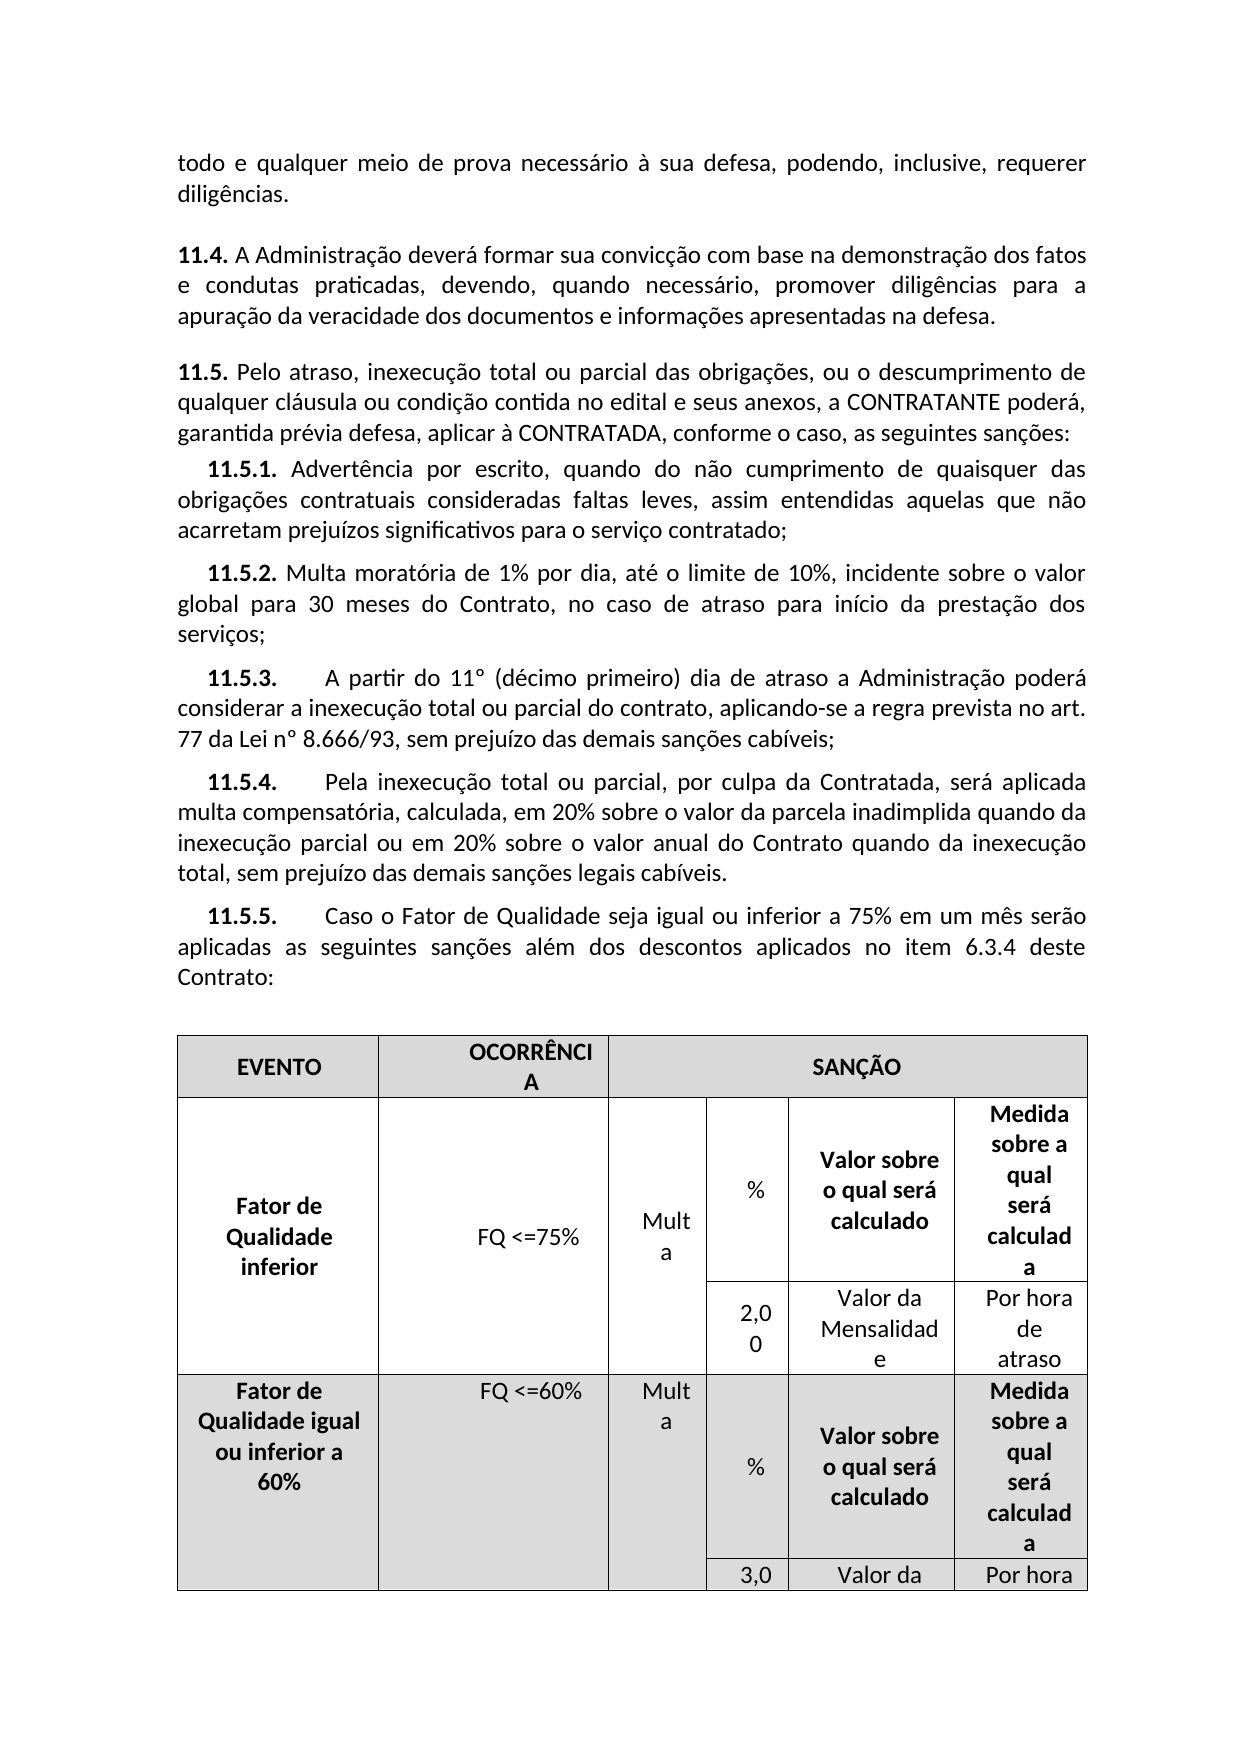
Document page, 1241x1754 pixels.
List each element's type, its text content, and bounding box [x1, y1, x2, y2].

table_header OCORRÊNCIA [379, 1036, 608, 1097]
table_cell % [707, 1098, 788, 1281]
text 11.5.3. A partir do 11º (décimo primeiro) dia de atraso a Administração poderá considerar a inexecução total ou parcial do contrato, aplicando-se a regra prevista no art. 77 da Lei nº 8.666/93, sem prejuízo das demais sanções cabíveis; [177, 662, 1087, 753]
text 11.5.1. Advertência por escrito, quando do não cumprimento de quaisquer das obrigações contratuais consideradas faltas leves, assim entendidas aquelas que não acarretam prejuízos significativos para o serviço contratado; [177, 453, 1087, 545]
table_cell Valor sobre o qual será calculado [789, 1375, 954, 1558]
text 11.5.2. Multa moratória de 1% por dia, até o limite de 10%, incidente sobre o valor global para 30 meses do Contrato, no caso de atraso para início da prestação dos serviços; [177, 558, 1087, 649]
table_cell Fator de Qualidade inferior [178, 1098, 378, 1374]
table_cell 2,00 [707, 1282, 788, 1374]
table_cell Valor da [789, 1559, 954, 1589]
table_cell Valor da Mensalidade [789, 1282, 954, 1374]
text 11.5.5. Caso o Fator de Qualidade seja igual ou inferior a 75% em um mês serão aplicadas as seguintes sanções além dos descontos aplicados no item 6.3.4 deste Contrato: [177, 900, 1087, 992]
table_cell FQ <=60% [379, 1375, 608, 1589]
table_header EVENTO [178, 1036, 378, 1097]
text todo e qualquer meio de prova necessário à sua defesa, podendo, inclusive, requerer diligências. [177, 148, 1087, 209]
table_cell FQ <=75% [379, 1098, 608, 1374]
table_cell Multa [609, 1098, 706, 1374]
text 11.4. A Administração deverá formar sua convicção com base na demonstração dos fatos e condutas praticadas, devendo, quando necessário, promover diligências para a apuração da veracidade dos documentos e informações apresentadas na defesa. [177, 239, 1087, 331]
text 11.5.4. Pela inexecução total ou parcial, por culpa da Contratada, será aplicada multa compensatória, calculada, em 20% sobre o valor da parcela inadimplida quando da inexecução parcial ou em 20% sobre o valor anual do Contrato quando da inexecução total, sem prejuízo das demais sanções legais cabíveis. [177, 766, 1087, 888]
table_cell Por hora de atraso [955, 1282, 1087, 1374]
table_cell 3,0 [707, 1559, 788, 1589]
table_cell Medida sobre a qual será calculada [955, 1098, 1087, 1281]
table_cell Medida sobre a qual será calculada [955, 1375, 1087, 1558]
table_header SANÇÃO [609, 1036, 1087, 1097]
table_cell Por hora [955, 1559, 1087, 1589]
table_cell Multa [609, 1375, 706, 1589]
table_cell % [707, 1375, 788, 1558]
table_cell Fator de Qualidade igual ou inferior a 60% [178, 1375, 378, 1589]
table_cell Valor sobre o qual será calculado [789, 1098, 954, 1281]
text 11.5. Pelo atraso, inexecução total ou parcial das obrigações, ou o descumprimento de qualquer cláusula ou condição contida no edital e seus anexos, a CONTRATANTE poderá, garantida prévia defesa, aplicar à CONTRATADA, conforme o caso, as seguintes sanções: [177, 356, 1087, 447]
